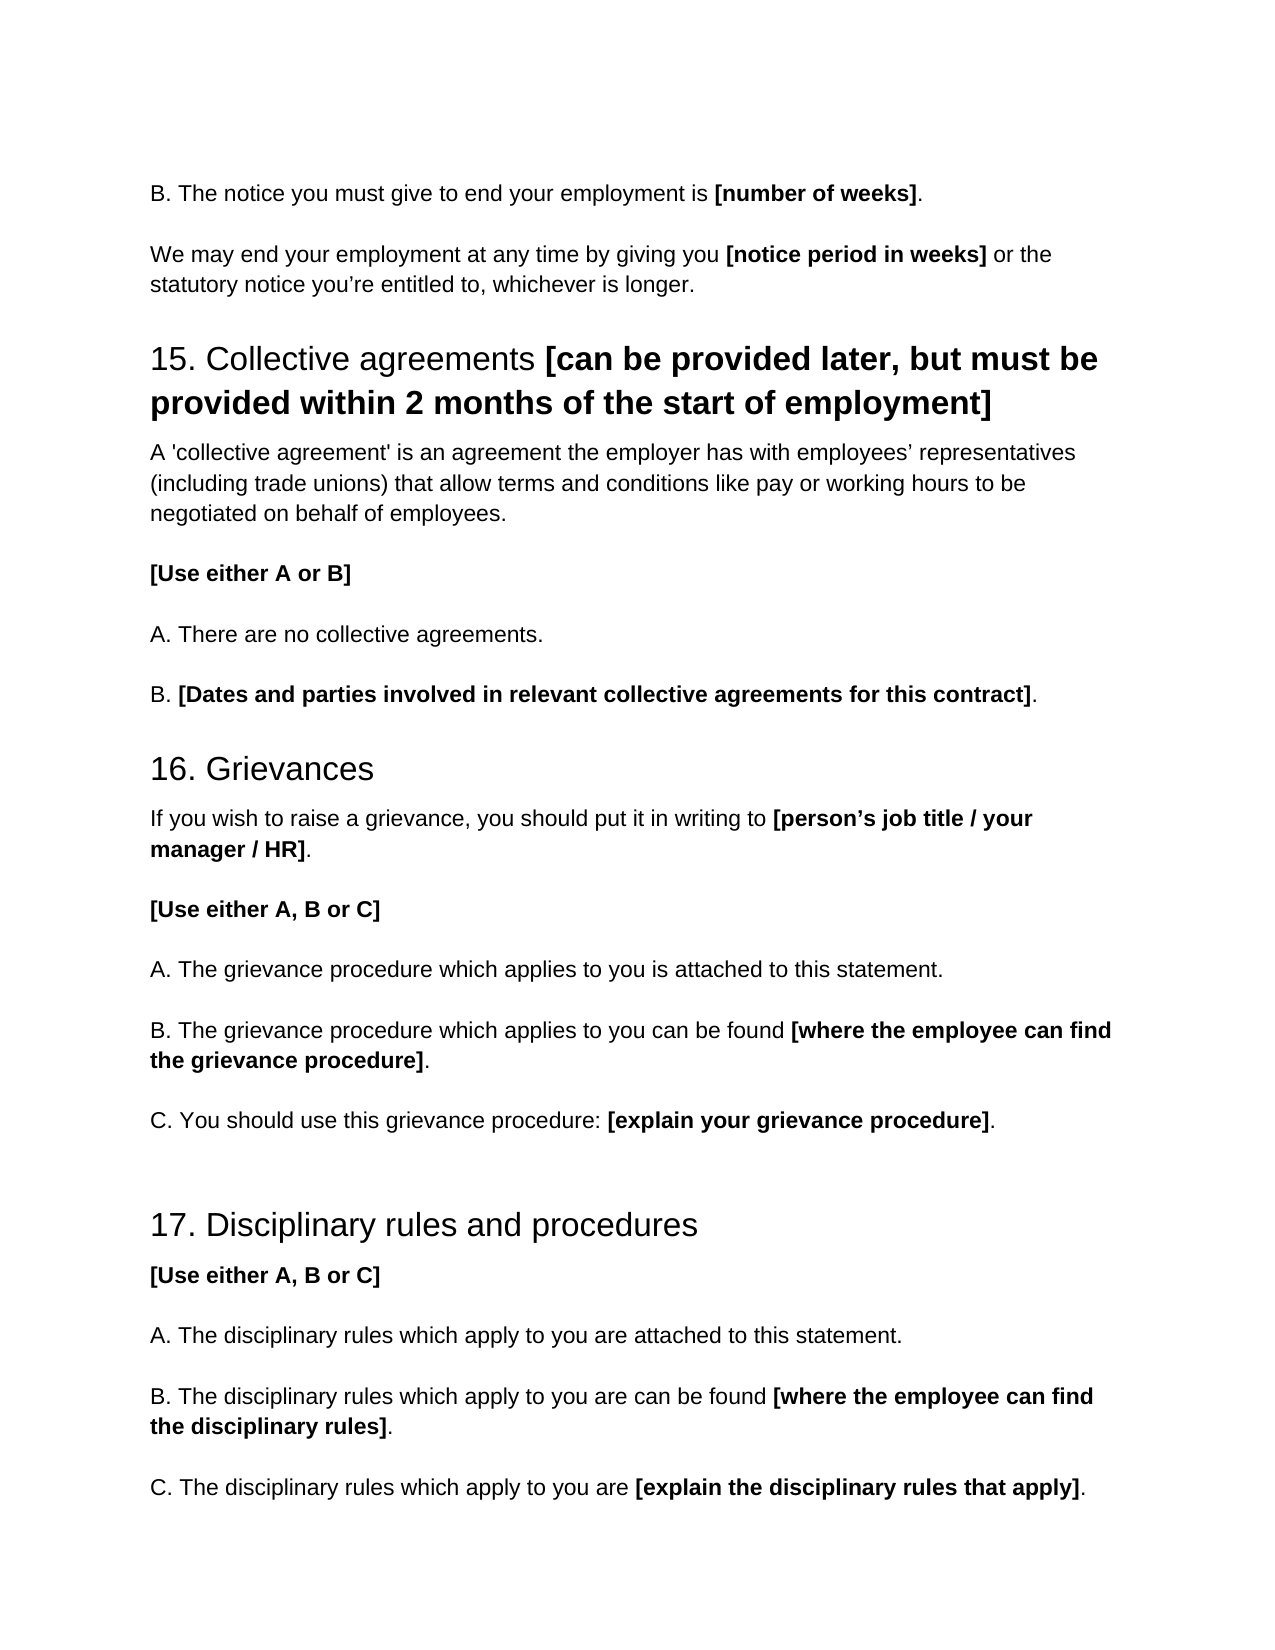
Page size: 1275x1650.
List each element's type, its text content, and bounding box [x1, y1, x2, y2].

text A 'collective agreement' is an agreement the employer has with employees’ representatives (including trade unions) that allow terms and conditions like pay or working hours to be negotiated on behalf of employees. [150, 439, 1125, 526]
text B. [Dates and parties involved in relevant collective agreements for this contract]. [150, 681, 1125, 707]
subtitle 15. Collective agreements [can be provided later, but must be provided within 2 months of the start of employment] [150, 338, 1125, 421]
text B. The grievance procedure which applies to you can be found [where the employee can find the grievance procedure]. [150, 1017, 1125, 1073]
text If you wish to raise a grievance, you should put it in writing to [person’s job title / your manager / HR]. [150, 805, 1125, 862]
subtitle 16. Grievances [150, 749, 1125, 787]
text [Use either A or B] [150, 560, 1125, 587]
text [Use either A, B or C] [150, 896, 1125, 922]
text [Use either A, B or C] [150, 1262, 1125, 1288]
text A. The disciplinary rules which apply to you are attached to this statement. [150, 1322, 1125, 1349]
text A. The grievance procedure which applies to you is attached to this statement. [150, 956, 1125, 983]
text C. The disciplinary rules which apply to you are [explain the disciplinary rules that apply]. [150, 1473, 1125, 1500]
text A. There are no collective agreements. [150, 621, 1125, 647]
text We may end your employment at any time by giving you [notice period in weeks] or the statutory notice you’re entitled to, whichever is longer. [150, 241, 1125, 297]
text C. You should use this grievance procedure: [explain your grievance procedure]. [150, 1107, 1125, 1134]
text B. The notice you must give to end your employment is [number of weeks]. [150, 180, 1125, 207]
text B. The disciplinary rules which apply to you are can be found [where the employee can find the disciplinary rules]. [150, 1383, 1125, 1439]
subtitle 17. Disciplinary rules and procedures [150, 1205, 1125, 1244]
